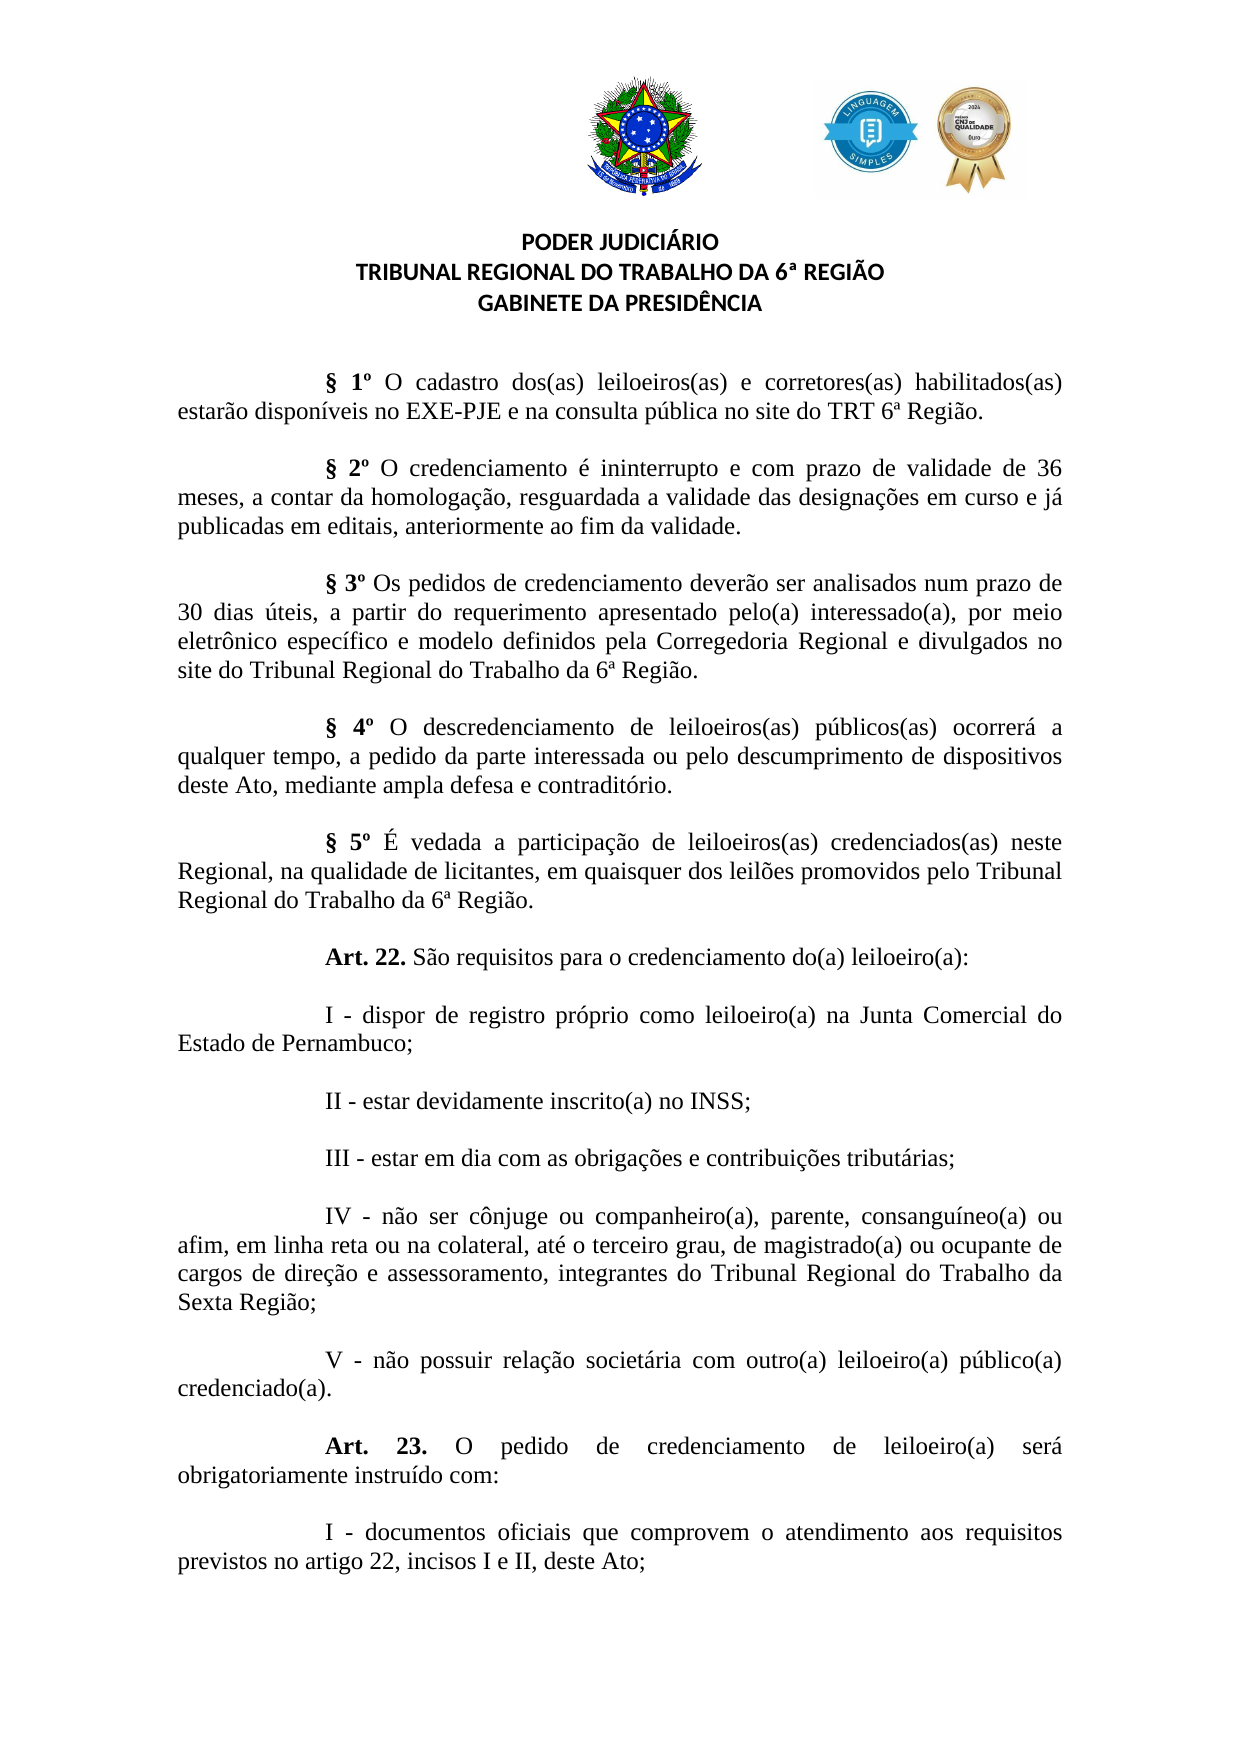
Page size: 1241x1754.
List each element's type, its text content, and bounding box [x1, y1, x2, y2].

text I - documentos oficiais que comprovem o atendimento aos requisitos previstos no artigo 22, incisos I e II, deste Ato; [177, 1517, 1063, 1575]
text § 4º O descredenciamento de leiloeiros(as) públicos(as) ocorrerá a qualquer tempo, a pedido da parte interessada ou pelo descumprimento de dispositivos deste Ato, mediante ampla defesa e contraditório. [177, 712, 1063, 798]
text § 5º É vedada a participação de leiloeiros(as) credenciados(as) neste Regional, na qualidade de licitantes, em quaisquer dos leilões promovidos pelo Tribunal Regional do Trabalho da 6ª Região. [177, 827, 1063, 913]
text II - estar devidamente inscrito(a) no INSS; [177, 1086, 1063, 1115]
text § 2º O credenciamento é ininterrupto e com prazo de validade de 36 meses, a contar da homologação, resguardada a validade das designações em curso e já publicadas em editais, anteriormente ao fim da validade. [177, 453, 1063, 540]
text § 3º Os pedidos de credenciamento deverão ser analisados num prazo de 30 dias úteis, a partir do requerimento apresentado pelo(a) interessado(a), por meio eletrônico específico e modelo definidos pela Corregedoria Regional e divulgados no site do Tribunal Regional do Trabalho da 6ª Região. [177, 568, 1063, 683]
picture [812, 78, 1028, 198]
text I - dispor de registro próprio como leiloeiro(a) na Junta Comercial do Estado de Pernambuco; [177, 1000, 1063, 1057]
text III - estar em dia com as obrigações e contribuições tributárias; [177, 1143, 1063, 1172]
text V - não possuir relação societária com outro(a) leiloeiro(a) público(a) credenciado(a). [177, 1345, 1063, 1402]
text IV - não ser cônjuge ou companheiro(a), parente, consanguíneo(a) ou afim, em linha reta ou na colateral, até o terceiro grau, de magistrado(a) ou ocupante de cargos de direção e assessoramento, integrantes do Tribunal Regional do Trabalho da Sexta Região; [177, 1201, 1063, 1316]
text § 1º O cadastro dos(as) leiloeiros(as) e corretores(as) habilitados(as) estarão disponíveis no EXE-PJE e na consulta pública no site do TRT 6ª Região. [177, 367, 1063, 425]
picture [581, 73, 705, 198]
text Art. 23. O pedido de credenciamento de leiloeiro(a) será obrigatoriamente instruído com: [177, 1431, 1063, 1488]
text Art. 22. São requisitos para o credenciamento do(a) leiloeiro(a): [177, 942, 1063, 971]
